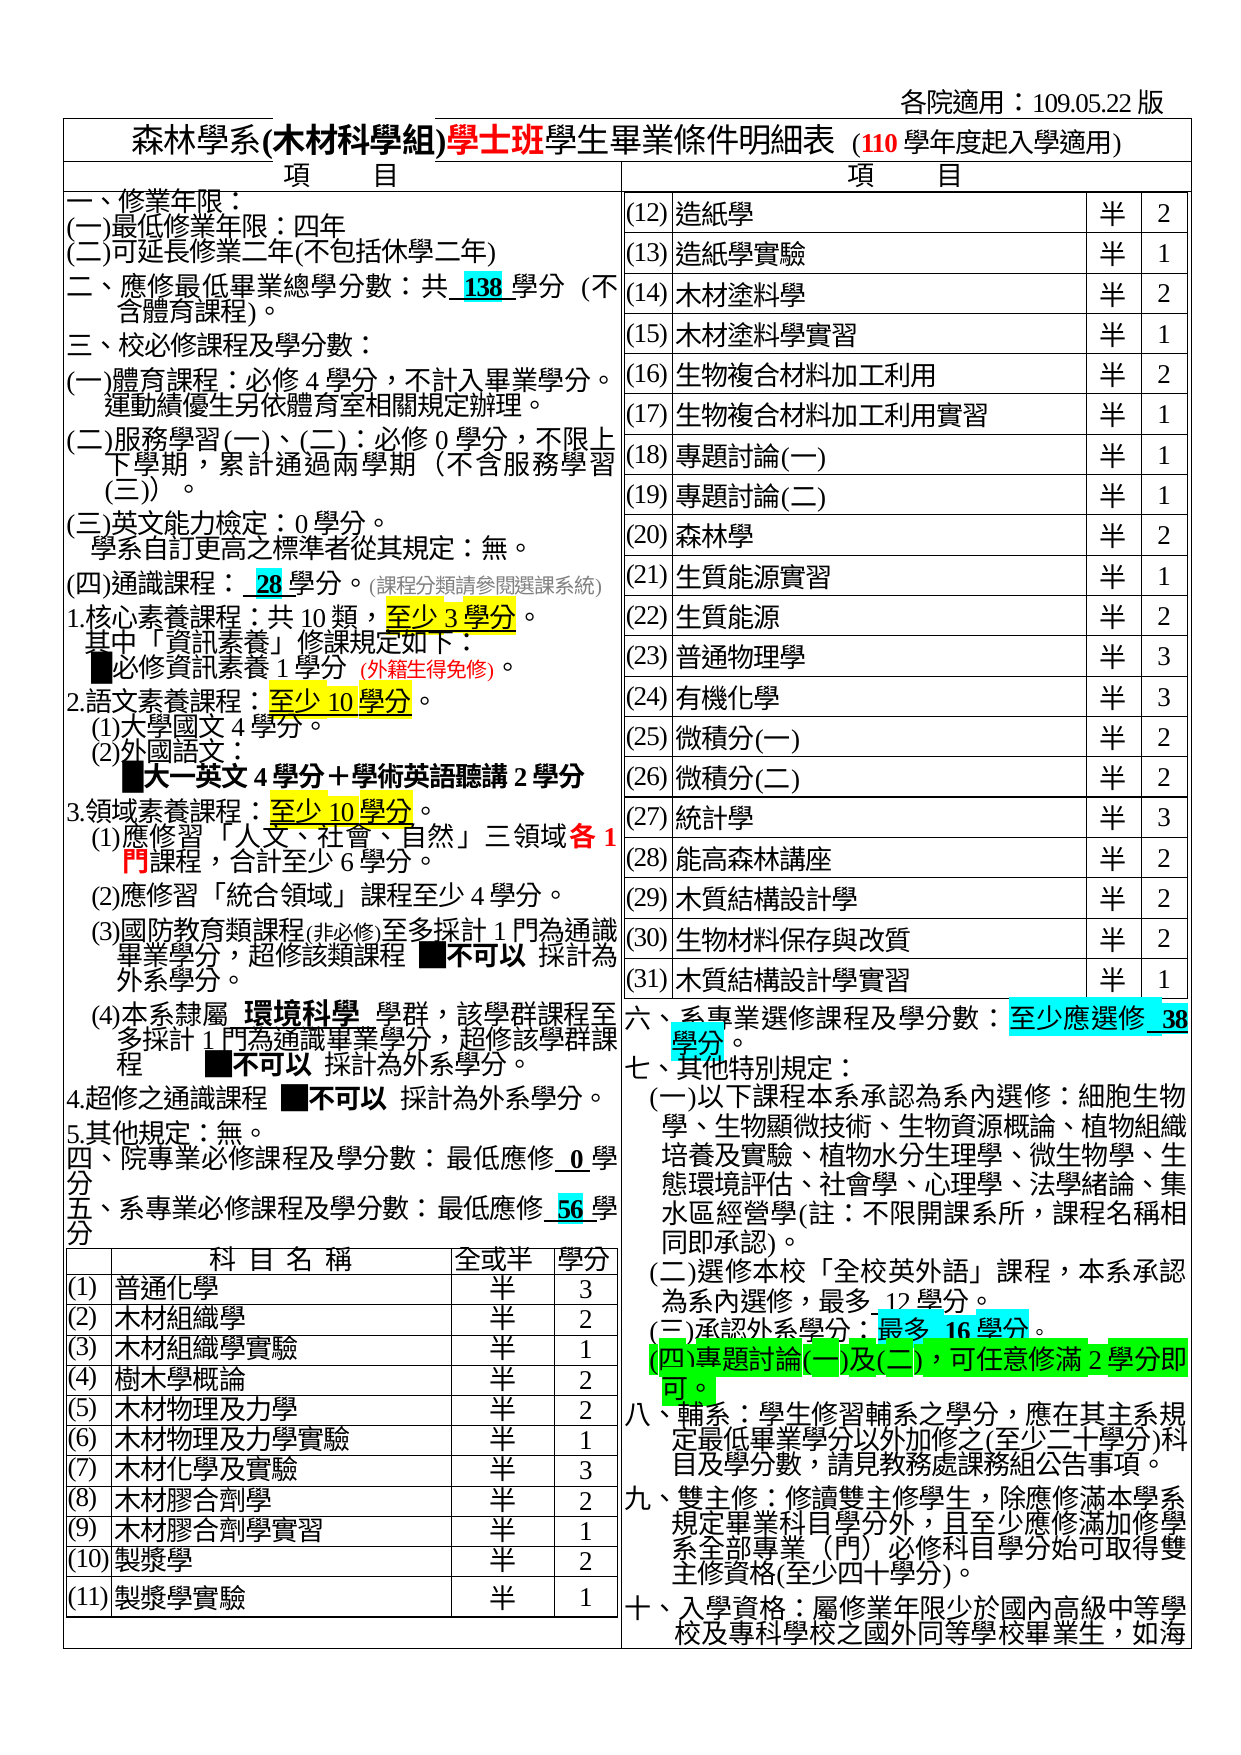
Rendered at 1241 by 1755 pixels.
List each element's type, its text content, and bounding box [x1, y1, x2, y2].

table_cell 1 [1142, 556, 1187, 595]
table_cell 半 [1087, 717, 1141, 756]
table_cell (4) [67, 1366, 111, 1395]
table_cell 半 [452, 1275, 554, 1304]
table_cell (9) [67, 1517, 111, 1546]
table_cell (23) [625, 636, 672, 676]
table_cell 半 [1087, 838, 1141, 877]
table_cell 半 [1087, 556, 1141, 595]
table_cell 一、修業年限： (一)最低修業年限：四年 (二)可延長修業二年(不包括休學二年) 二、應修最低畢業總學分數：共 138 學分 (不含體育課程)。 三、校必修課程及學分數： (一)體育課程：必修4學分，不計入畢業學分。運動績優生另依體育室相關規定辦理。 (二)服務學習(一)、(二)：必修0學分，不限上下學期，累計通過兩學期（不含服務學習(三)）。 (三)英文能力檢定：0學分。 學系自訂更高之標準者從其規定：無。 (四)通識課程： 28 學分。(課程分類請參閱選課系統) 1.核心素養課程：共10類，至少3學分。 其中「資訊素養」修課規定如下： █必修資訊素養1學分 (外籍生得免修)。 2.語文素養課程：至少10學分。 (1)大學國文4學分。 (2)外國語文： █大一英文4學分＋學術英語聽講2學分 3.領域素養課程：至少10學分。 (1)應修習「人文、社會、自然」三領域各1門課程，合計至少6學分。 (2)應修習「統合領域」課程至少4學分。 (3)國防教育類課程(非必修)至多採計1門為通識畢業學分，超修該類課程 █不可以 採計為外系學分。 (4)本系隸屬 環境科學 學群，該學群課程至多採計1門為通識畢業學分，超修該學群課程 █不可以 採計為外系學分。 4.超修之通識課程 █不可以 採計為外系學分。 5.其他規定：無。 四、院專業必修課程及學分數：最低應修 0 學分 五、系專業必修課程及學分數：最低應修 56 學分 [64, 192, 621, 1648]
table_cell 專題討論(一) [673, 435, 1086, 474]
table_cell (19) [625, 475, 672, 514]
table_header 科 目 名 稱 [112, 1249, 451, 1274]
table_cell 項 目 [64, 162, 621, 191]
table_cell 製漿學實驗 [112, 1577, 451, 1616]
table_cell 項 目 [622, 162, 1191, 191]
table_cell 生物複合材料加工利用實習 [673, 394, 1086, 434]
table_cell 2 [1142, 878, 1187, 917]
table_cell 3 [1142, 677, 1187, 716]
table_cell 木材膠合劑學實習 [112, 1517, 451, 1546]
table_cell 半 [1087, 757, 1141, 796]
table_cell (21) [625, 556, 672, 595]
table_cell (2) [67, 1305, 111, 1334]
table_cell 2 [555, 1547, 617, 1576]
table_cell 半 [1087, 636, 1141, 676]
table_cell 2 [1142, 757, 1187, 796]
table_cell 統計學 [673, 798, 1086, 837]
table_cell 半 [1087, 233, 1141, 272]
table_cell 造紙學實驗 [673, 233, 1086, 272]
table_cell 生質能源 [673, 596, 1086, 635]
table_cell 1 [1142, 435, 1187, 474]
table_cell (7) [67, 1456, 111, 1486]
table_cell 1 [1142, 959, 1187, 998]
table_cell 2 [1142, 515, 1187, 554]
table_cell 半 [452, 1336, 554, 1365]
table_cell (10) [67, 1547, 111, 1576]
table_cell (30) [625, 919, 672, 958]
table_cell 1 [1142, 314, 1187, 353]
table_cell (14) [625, 274, 672, 313]
table_cell 1 [1142, 233, 1187, 272]
table_cell 木材物理及力學實驗 [112, 1426, 451, 1455]
table_cell 3 [555, 1275, 617, 1304]
table_header 森林學系(木材科學組)學士班學生畢業條件明細表 (110學年度起入學適用) [64, 119, 1191, 161]
table_cell (3) [67, 1336, 111, 1365]
table_cell 樹木學概論 [112, 1366, 451, 1395]
table_header 全或半 [452, 1249, 554, 1274]
table_cell 木材塗料學 [673, 274, 1086, 313]
table_cell 2 [1142, 838, 1187, 877]
table_cell (24) [625, 677, 672, 716]
table_cell (26) [625, 757, 672, 796]
table_cell (8) [67, 1487, 111, 1516]
table_cell (31) [625, 959, 672, 998]
table_cell 木材膠合劑學 [112, 1487, 451, 1516]
table_cell 木材物理及力學 [112, 1396, 451, 1425]
table_cell 普通化學 [112, 1275, 451, 1304]
table_header 造紙學 [673, 193, 1086, 232]
table_cell 半 [1087, 959, 1141, 998]
table_cell 木質結構設計學實習 [673, 959, 1086, 998]
table_cell 1 [1142, 475, 1187, 514]
table_cell 製漿學 [112, 1547, 451, 1576]
table_header 半 [1087, 193, 1141, 232]
table_cell 生物複合材料加工利用 [673, 354, 1086, 393]
table_cell 六、系專業選修課程及學分數：至少應選修 38 學分。 七、其他特別規定： (一)以下課程本系承認為系內選修：細胞生物學、生物顯微技術、生物資源概論、植物組織培養及實驗、植物水分生理學、微生物學、生態環境評估、社會學、心理學、法學緒論、集水區經營學(註：不限開課系所，課程名稱相同即承認)。 (二)選修本校「全校英外語」課程，本系承認為系內選修，最多 12 學分。 (三)承認外系學分：最多 16 學分。 (四)專題討論(一)及(二)，可任意修滿2學分即可。 八、輔系：學生修習輔系之學分，應在其主系規定最低畢業學分以外加修之(至少二十學分)科目及學分數，請見教務處課務組公告事項。 九、雙主修：修讀雙主修學生，除應修滿本學系規定畢業科目學分外，且至少應修滿加修學系全部專業（門）必修科目學分始可取得雙主修資格(至少四十學分)。 十、入學資格：屬修業年限少於國內高級中等學校及專科學校之國外同等學校畢業生，如海 [622, 192, 1191, 1648]
table_cell (20) [625, 515, 672, 554]
table_cell 木材化學及實驗 [112, 1456, 451, 1486]
table_cell (29) [625, 878, 672, 917]
table_cell (28) [625, 838, 672, 877]
table_cell 半 [1087, 919, 1141, 958]
table_cell (1) [67, 1275, 111, 1304]
table_cell 半 [452, 1487, 554, 1516]
table_cell 森林學 [673, 515, 1086, 554]
table_cell (25) [625, 717, 672, 756]
table_cell 3 [1142, 798, 1187, 837]
table_cell 1 [555, 1517, 617, 1546]
table_cell 半 [452, 1366, 554, 1395]
table_cell 2 [555, 1396, 617, 1425]
table_cell 生質能源實習 [673, 556, 1086, 595]
table_cell 木材組織學實驗 [112, 1336, 451, 1365]
table_cell 半 [1087, 314, 1141, 353]
table_cell 1 [1142, 394, 1187, 434]
table_header [67, 1249, 111, 1274]
table_header (12) [625, 193, 672, 232]
table_cell (13) [625, 233, 672, 272]
table_cell 木材組織學 [112, 1305, 451, 1334]
table_cell 半 [1087, 354, 1141, 393]
table_cell (15) [625, 314, 672, 353]
table_cell (27) [625, 798, 672, 837]
table_cell 1 [555, 1336, 617, 1365]
table_cell 1 [555, 1577, 617, 1616]
table_cell (5) [67, 1396, 111, 1425]
table_cell 1 [555, 1426, 617, 1455]
table_header 2 [1142, 193, 1187, 232]
table_cell 微積分(一) [673, 717, 1086, 756]
table_cell 半 [1087, 475, 1141, 514]
table_cell 2 [1142, 919, 1187, 958]
table_cell 半 [1087, 878, 1141, 917]
table_cell 半 [1087, 677, 1141, 716]
table_cell 半 [1087, 596, 1141, 635]
table_cell (6) [67, 1426, 111, 1455]
table_cell 2 [555, 1487, 617, 1516]
table_cell 半 [452, 1577, 554, 1616]
table_cell 2 [555, 1305, 617, 1334]
table_cell 半 [452, 1547, 554, 1576]
table_cell 半 [1087, 274, 1141, 313]
table_cell 木質結構設計學 [673, 878, 1086, 917]
table_cell 2 [1142, 717, 1187, 756]
table_cell 生物材料保存與改質 [673, 919, 1086, 958]
table_header 學分 [555, 1249, 617, 1274]
table_cell 能高森林講座 [673, 838, 1086, 877]
table_cell 3 [1142, 636, 1187, 676]
table_cell 半 [1087, 394, 1141, 434]
table_cell (16) [625, 354, 672, 393]
table_cell 普通物理學 [673, 636, 1086, 676]
table_cell 專題討論(二) [673, 475, 1086, 514]
table_cell 2 [1142, 596, 1187, 635]
table_cell 半 [1087, 435, 1141, 474]
table_cell 半 [452, 1305, 554, 1334]
table_cell 木材塗料學實習 [673, 314, 1086, 353]
table_cell 半 [452, 1426, 554, 1455]
table_cell 2 [1142, 274, 1187, 313]
table_cell (11) [67, 1577, 111, 1616]
table_cell (17) [625, 394, 672, 434]
text 各院適用：109.05.22版 [89, 89, 1165, 118]
table_cell 半 [452, 1517, 554, 1546]
table_cell 2 [555, 1366, 617, 1395]
table_cell 2 [1142, 354, 1187, 393]
table_cell 半 [452, 1396, 554, 1425]
table_cell (22) [625, 596, 672, 635]
table_cell 半 [1087, 515, 1141, 554]
table_cell (18) [625, 435, 672, 474]
table_cell 3 [555, 1456, 617, 1486]
table_cell 半 [452, 1456, 554, 1486]
table_cell 微積分(二) [673, 757, 1086, 796]
table_cell 有機化學 [673, 677, 1086, 716]
table_cell 半 [1087, 798, 1141, 837]
